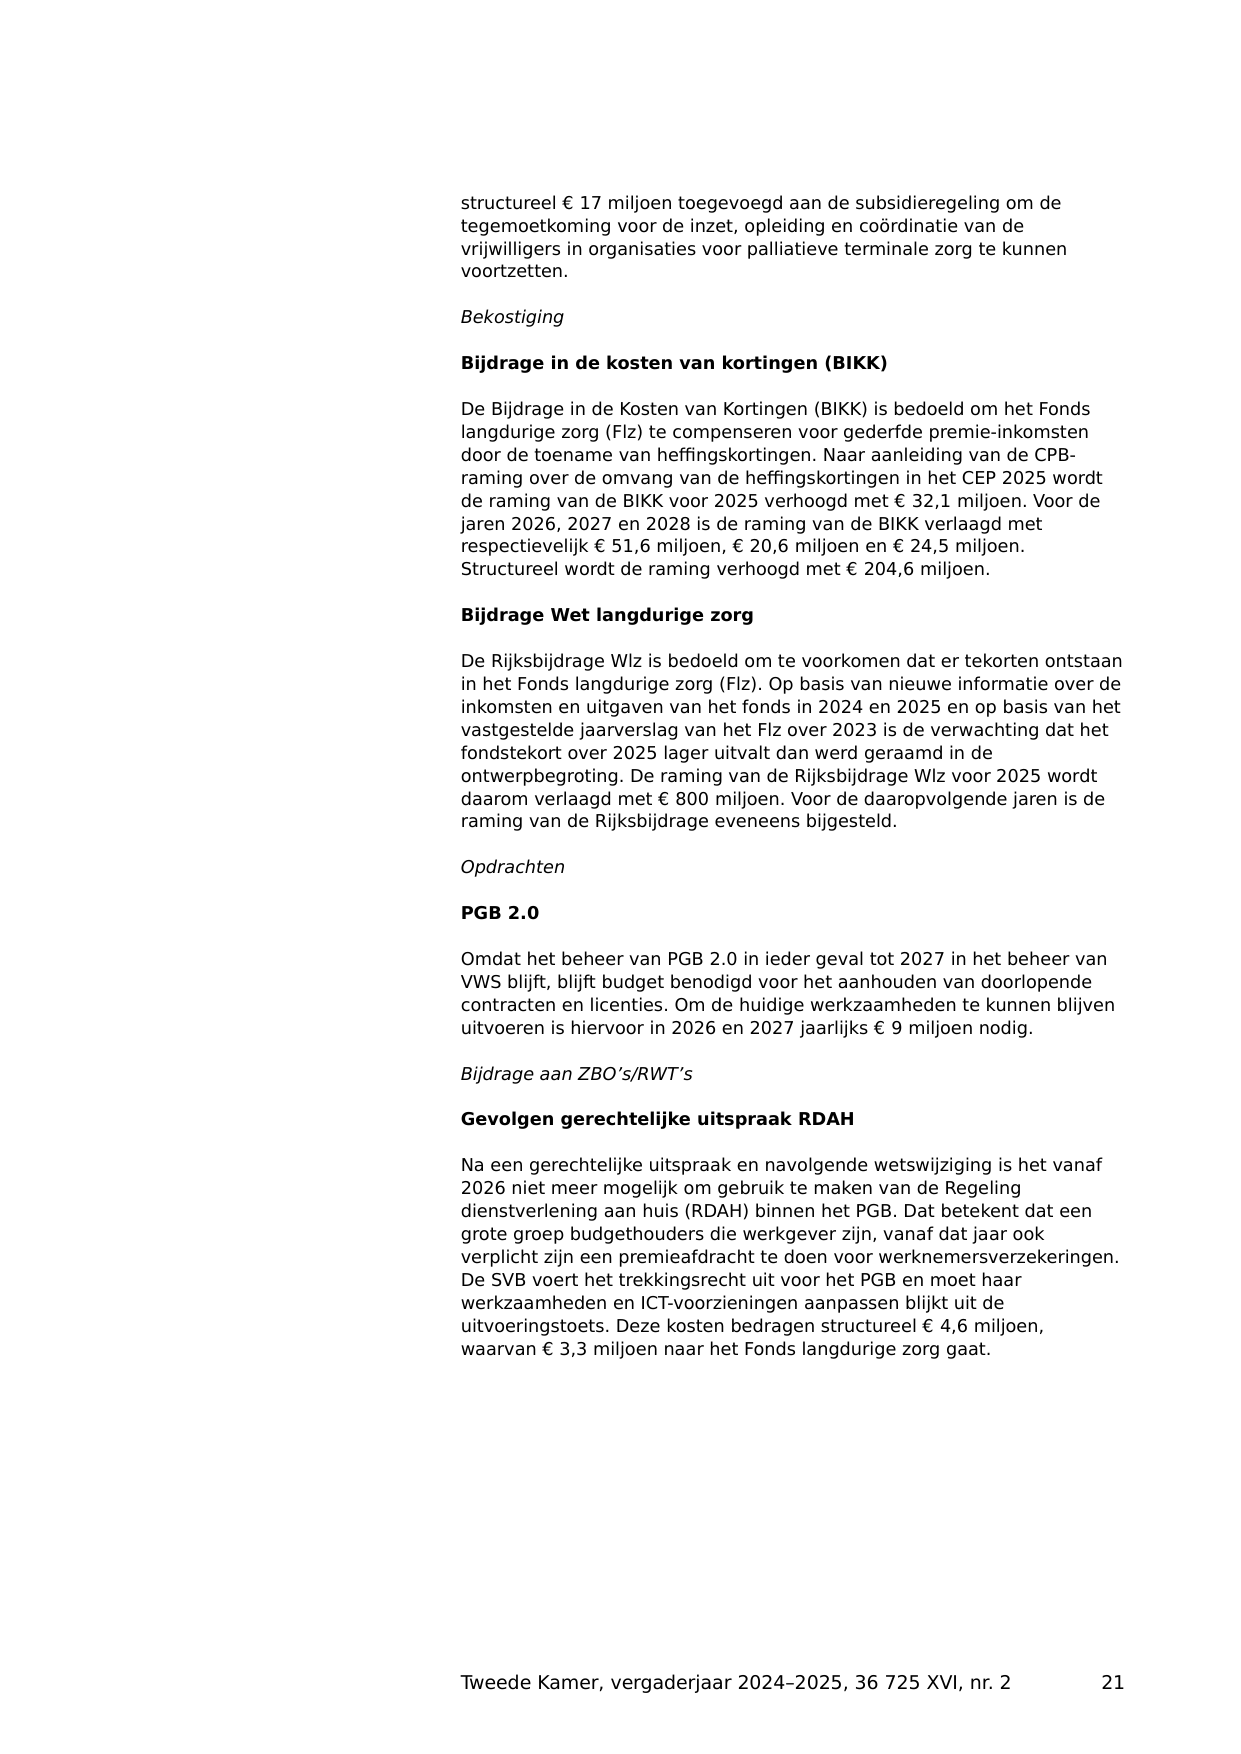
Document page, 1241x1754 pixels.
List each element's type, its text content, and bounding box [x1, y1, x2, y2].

text Omdat het beheer van PGB 2.0 in ieder geval tot 2027 in het beheer van VWS blijft, blijft budget benodigd voor het aanhouden van doorlopende contracten en licenties. Om de huidige werkzaamheden te kunnen blijven uitvoeren is hiervoor in 2026 en 2027 jaarlijks € 9 miljoen nodig. [461, 947, 1125, 1039]
text Na een gerechtelijke uitspraak en navolgende wetswijziging is het vanaf 2026 niet meer mogelijk om gebruik te maken van de Regeling dienstverlening aan huis (RDAH) binnen het PGB. Dat betekent dat een grote groep budgethouders die werkgever zijn, vanaf dat jaar ook verplicht zijn een premieafdracht te doen voor werknemersverzekeringen. De SVB voert het trekkingsrecht uit voor het PGB en moet haar werkzaamheden en ICT-voorzieningen aanpassen blijkt uit de uitvoeringstoets. Deze kosten bedragen structureel € 4,6 miljoen, waarvan € 3,3 miljoen naar het Fonds langdurige zorg gaat. [461, 1153, 1125, 1359]
text De Rijksbijdrage Wlz is bedoeld om te voorkomen dat er tekorten ontstaan in het Fonds langdurige zorg (Flz). Op basis van nieuwe informatie over de inkomsten en uitgaven van het fonds in 2024 en 2025 en op basis van het vastgestelde jaarverslag van het Flz over 2023 is de verwachting dat het fondstekort over 2025 lager uitvalt dan werd geraamd in de ontwerpbegroting. De raming van de Rijksbijdrage Wlz voor 2025 wordt daarom verlaagd met € 800 miljoen. Voor de daaropvolgende jaren is de raming van de Rijksbijdrage eveneens bijgesteld. [461, 649, 1125, 832]
text Bijdrage aan ZBO’s/RWT’s [461, 1062, 1125, 1084]
text PGB 2.0 [461, 901, 1125, 924]
text Bekostiging [461, 305, 1125, 328]
text Bijdrage Wet langdurige zorg [461, 603, 1125, 626]
text structureel € 17 miljoen toegevoegd aan de subsidieregeling om de tegemoetkoming voor de inzet, opleiding en coördinatie van de vrijwilligers in organisaties voor palliatieve terminale zorg te kunnen voortzetten. [461, 191, 1125, 282]
text Opdrachten [461, 855, 1125, 878]
text Bijdrage in de kosten van kortingen (BIKK) [461, 351, 1125, 374]
text De Bijdrage in de Kosten van Kortingen (BIKK) is bedoeld om het Fonds langdurige zorg (Flz) te compenseren voor gederfde premie-inkomsten door de toename van heffingskortingen. Naar aanleiding van de CPB-raming over de omvang van de heffingskortingen in het CEP 2025 wordt de raming van de BIKK voor 2025 verhoogd met € 32,1 miljoen. Voor de jaren 2026, 2027 en 2028 is de raming van de BIKK verlaagd met respectievelijk € 51,6 miljoen, € 20,6 miljoen en € 24,5 miljoen. Structureel wordt de raming verhoogd met € 204,6 miljoen. [461, 397, 1125, 580]
text Gevolgen gerechtelijke uitspraak RDAH [461, 1107, 1125, 1130]
